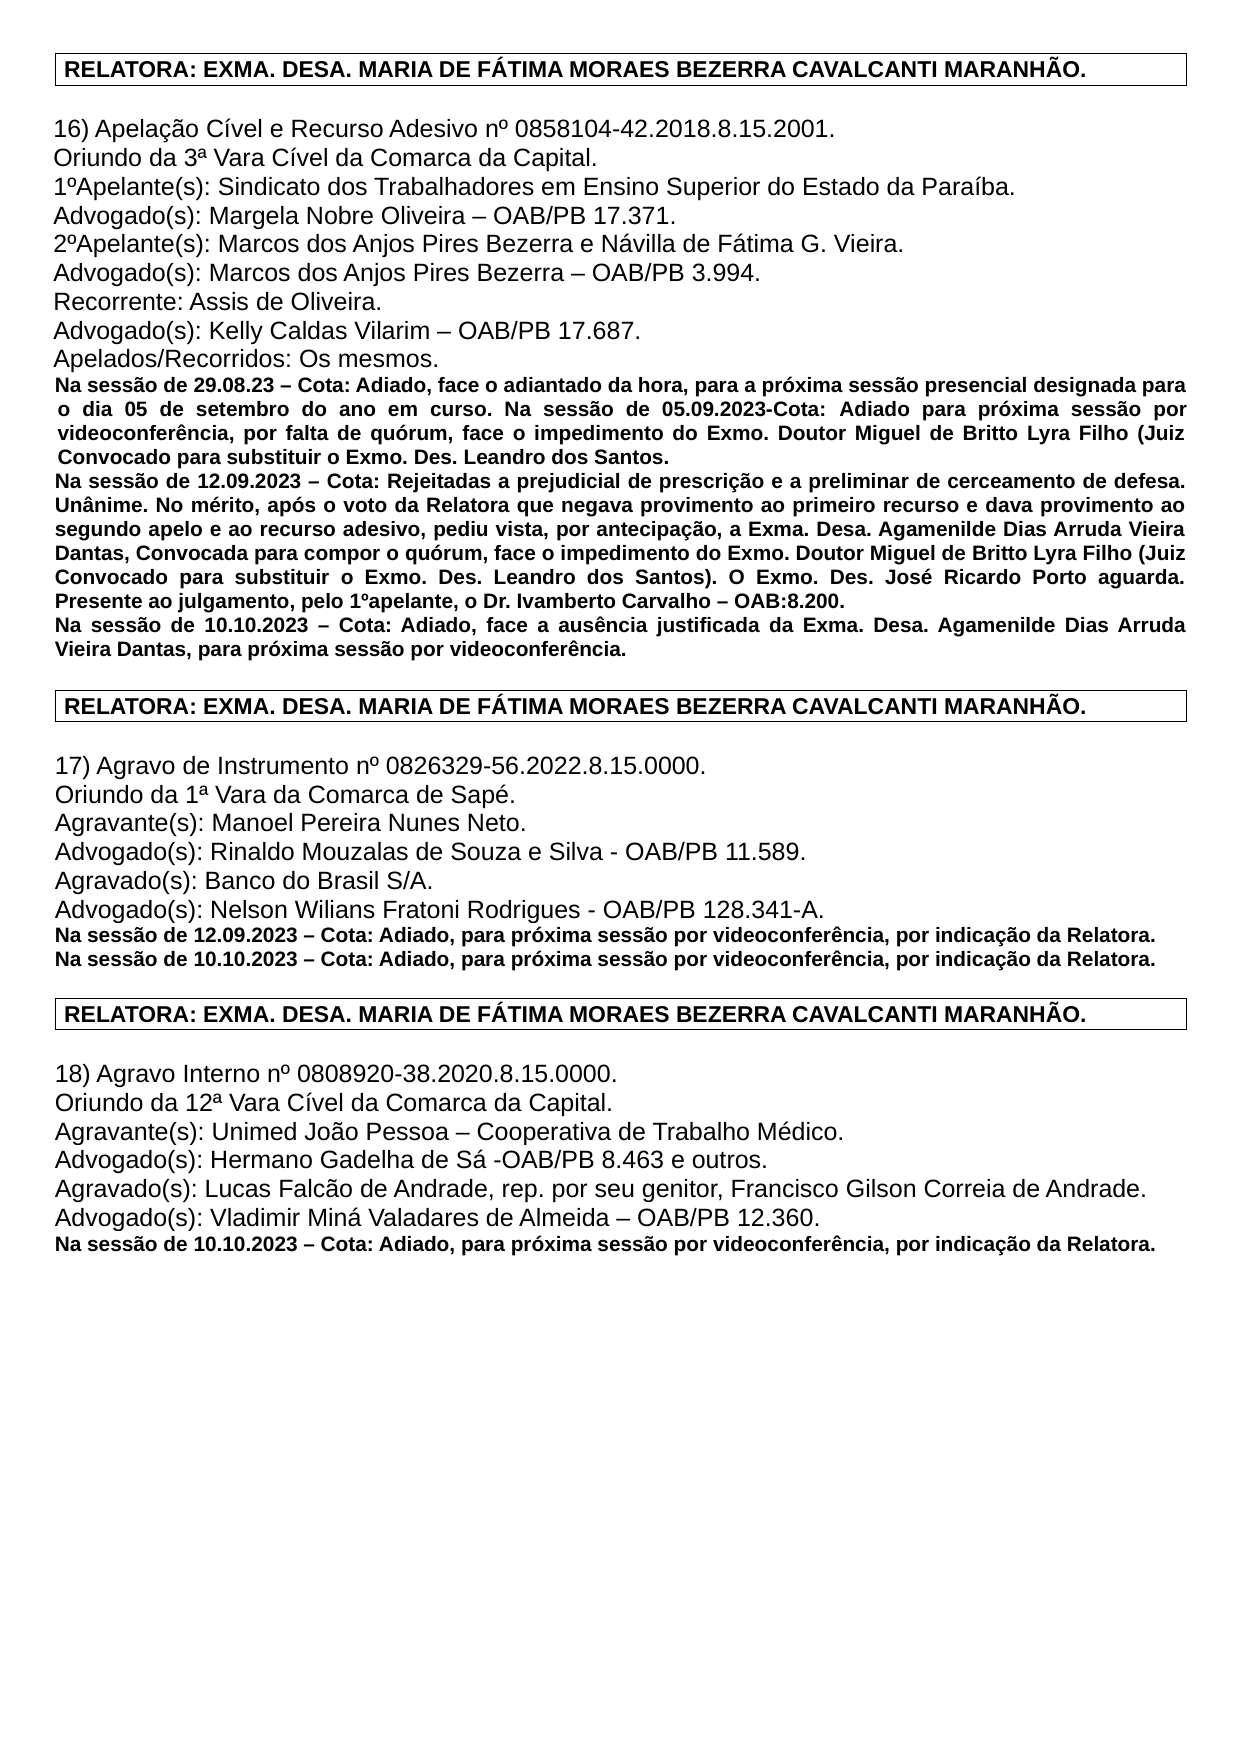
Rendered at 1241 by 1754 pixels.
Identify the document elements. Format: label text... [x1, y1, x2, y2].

text Advogado(s): Hermano Gadelha de Sá -OAB/PB 8.463 e outros. [54, 1145, 1187, 1174]
text 18) Agravo Interno nº 0808920-38.2020.8.15.0000. [54, 1059, 1187, 1088]
text Oriundo da 3ª Vara Cível da Comarca da Capital. [53, 143, 1187, 172]
text Na sessão de 29.08.23 – Cota: Adiado, face o adiantado da hora, para a próxima sessão presencial designada para o dia 05 de setembro do ano em curso. Na sessão de 05.09.2023-Cota: Adiado para próxima sessão por videoconferência, por falta de quórum, face o impedimento do Exmo. Doutor Miguel de Britto Lyra Filho (Juiz Convocado para substituir o Exmo. Des. Leandro dos Santos. [54, 373, 1187, 469]
text Advogado(s): Nelson Wilians Fratoni Rodrigues - OAB/PB 128.341-A. [54, 894, 1187, 923]
text Oriundo da 12ª Vara Cível da Comarca da Capital. [54, 1088, 1187, 1116]
text 2ºApelante(s): Marcos dos Anjos Pires Bezerra e Návilla de Fátima G. Vieira. [53, 229, 1187, 258]
text 16) Apelação Cível e Recurso Adesivo nº 0858104-42.2018.8.15.2001. [53, 114, 1187, 143]
text 17) Agravo de Instrumento nº 0826329-56.2022.8.15.0000. [54, 751, 1187, 779]
text Advogado(s): Marcos dos Anjos Pires Bezerra – OAB/PB 3.994. [53, 258, 1187, 287]
text Apelados/Recorridos: Os mesmos. [53, 344, 1187, 373]
text 1ºApelante(s): Sindicato dos Trabalhadores em Ensino Superior do Estado da Paraíba. [53, 172, 1187, 201]
text Na sessão de 10.10.2023 – Cota: Adiado, face a ausência justificada da Exma. Desa. Agamenilde Dias Arruda Vieira Dantas, para próxima sessão por videoconferência. [54, 613, 1187, 661]
text Agravante(s): Manoel Pereira Nunes Neto. [54, 808, 1187, 837]
text Advogado(s): Kelly Caldas Vilarim – OAB/PB 17.687. [53, 316, 1187, 344]
text Agravado(s): Lucas Falcão de Andrade, rep. por seu genitor, Francisco Gilson Correia de Andrade. [54, 1174, 1187, 1203]
text Advogado(s): Margela Nobre Oliveira – OAB/PB 17.371. [53, 201, 1187, 229]
text Na sessão de 10.10.2023 – Cota: Adiado, para próxima sessão por videoconferência, por indicação da Relatora. [54, 1231, 1187, 1255]
text Agravante(s): Unimed João Pessoa – Cooperativa de Trabalho Médico. [54, 1116, 1187, 1145]
text Advogado(s): Rinaldo Mouzalas de Souza e Silva - OAB/PB 11.589. [54, 837, 1187, 866]
text Recorrente: Assis de Oliveira. [53, 287, 1187, 316]
text Advogado(s): Vladimir Miná Valadares de Almeida – OAB/PB 12.360. [54, 1203, 1187, 1231]
text Oriundo da 1ª Vara da Comarca de Sapé. [54, 779, 1187, 808]
text RELATORA: EXMA. DESA. MARIA DE FÁTIMA MORAES BEZERRA CAVALCANTI MARANHÃO. [56, 999, 1186, 1029]
text Agravado(s): Banco do Brasil S/A. [54, 866, 1187, 894]
text RELATORA: EXMA. DESA. MARIA DE FÁTIMA MORAES BEZERRA CAVALCANTI MARANHÃO. [56, 54, 1186, 85]
text RELATORA: EXMA. DESA. MARIA DE FÁTIMA MORAES BEZERRA CAVALCANTI MARANHÃO. [56, 691, 1186, 721]
text Na sessão de 10.10.2023 – Cota: Adiado, para próxima sessão por videoconferência, por indicação da Relatora. [54, 947, 1187, 971]
text Na sessão de 12.09.2023 – Cota: Rejeitadas a prejudicial de prescrição e a preliminar de cerceamento de defesa. Unânime. No mérito, após o voto da Relatora que negava provimento ao primeiro recurso e dava provimento ao segundo apelo e ao recurso adesivo, pediu vista, por antecipação, a Exma. Desa. Agamenilde Dias Arruda Vieira Dantas, Convocada para compor o quórum, face o impedimento do Exmo. Doutor Miguel de Britto Lyra Filho (Juiz Convocado para substituir o Exmo. Des. Leandro dos Santos). O Exmo. Des. José Ricardo Porto aguarda. Presente ao julgamento, pelo 1ºapelante, o Dr. Ivamberto Carvalho – OAB:8.200. [54, 469, 1187, 613]
text Na sessão de 12.09.2023 – Cota: Adiado, para próxima sessão por videoconferência, por indicação da Relatora. [54, 923, 1187, 947]
